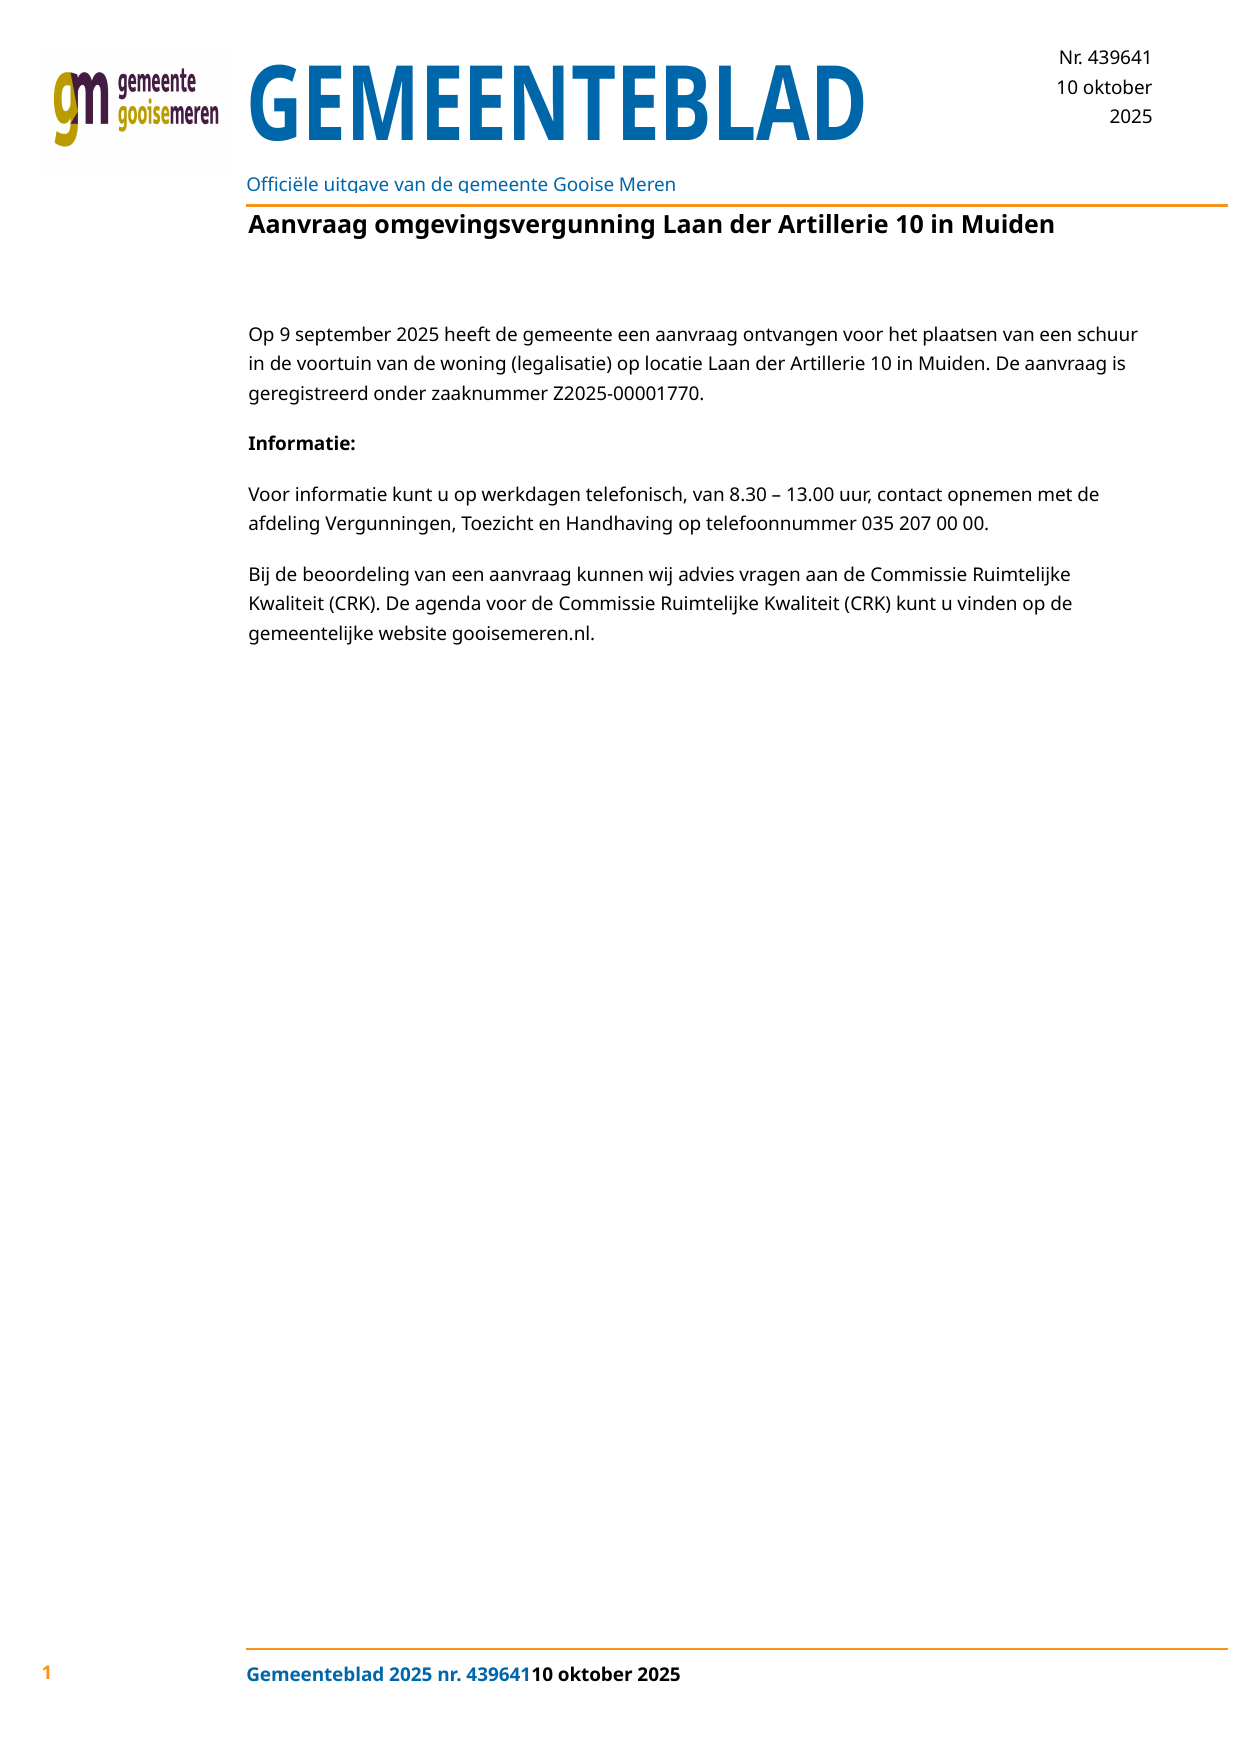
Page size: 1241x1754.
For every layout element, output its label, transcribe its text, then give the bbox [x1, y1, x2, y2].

text Op 9 september 2025 heeft de gemeente een aanvraag ontvangen voor het plaatsen van een schuur in de voortuin van de woning (legalisatie) op locatie Laan der Artillerie 10 in Muiden. De aanvraag is geregistreerd onder zaaknummer Z2025-00001770. [248, 321, 1152, 406]
text Informatie: [248, 430, 1152, 456]
text Voor informatie kunt u op werkdagen telefonisch, van 8.30 – 13.00 uur, contact opnemen met de afdeling Vergunningen, Toezicht en Handhaving op telefoonnummer 035 207 00 00. [248, 481, 1152, 536]
text Aanvraag omgevingsvergunning Laan der Artillerie 10 in Muiden [248, 207, 1152, 241]
text Bij de beoordeling van een aanvraag kunnen wij advies vragen aan de Commissie Ruimtelijke Kwaliteit (CRK). De agenda voor de Commissie Ruimtelijke Kwaliteit (CRK) kunt u vinden op de gemeentelijke website gooisemeren.nl. [248, 561, 1152, 646]
picture [41, 47, 231, 172]
